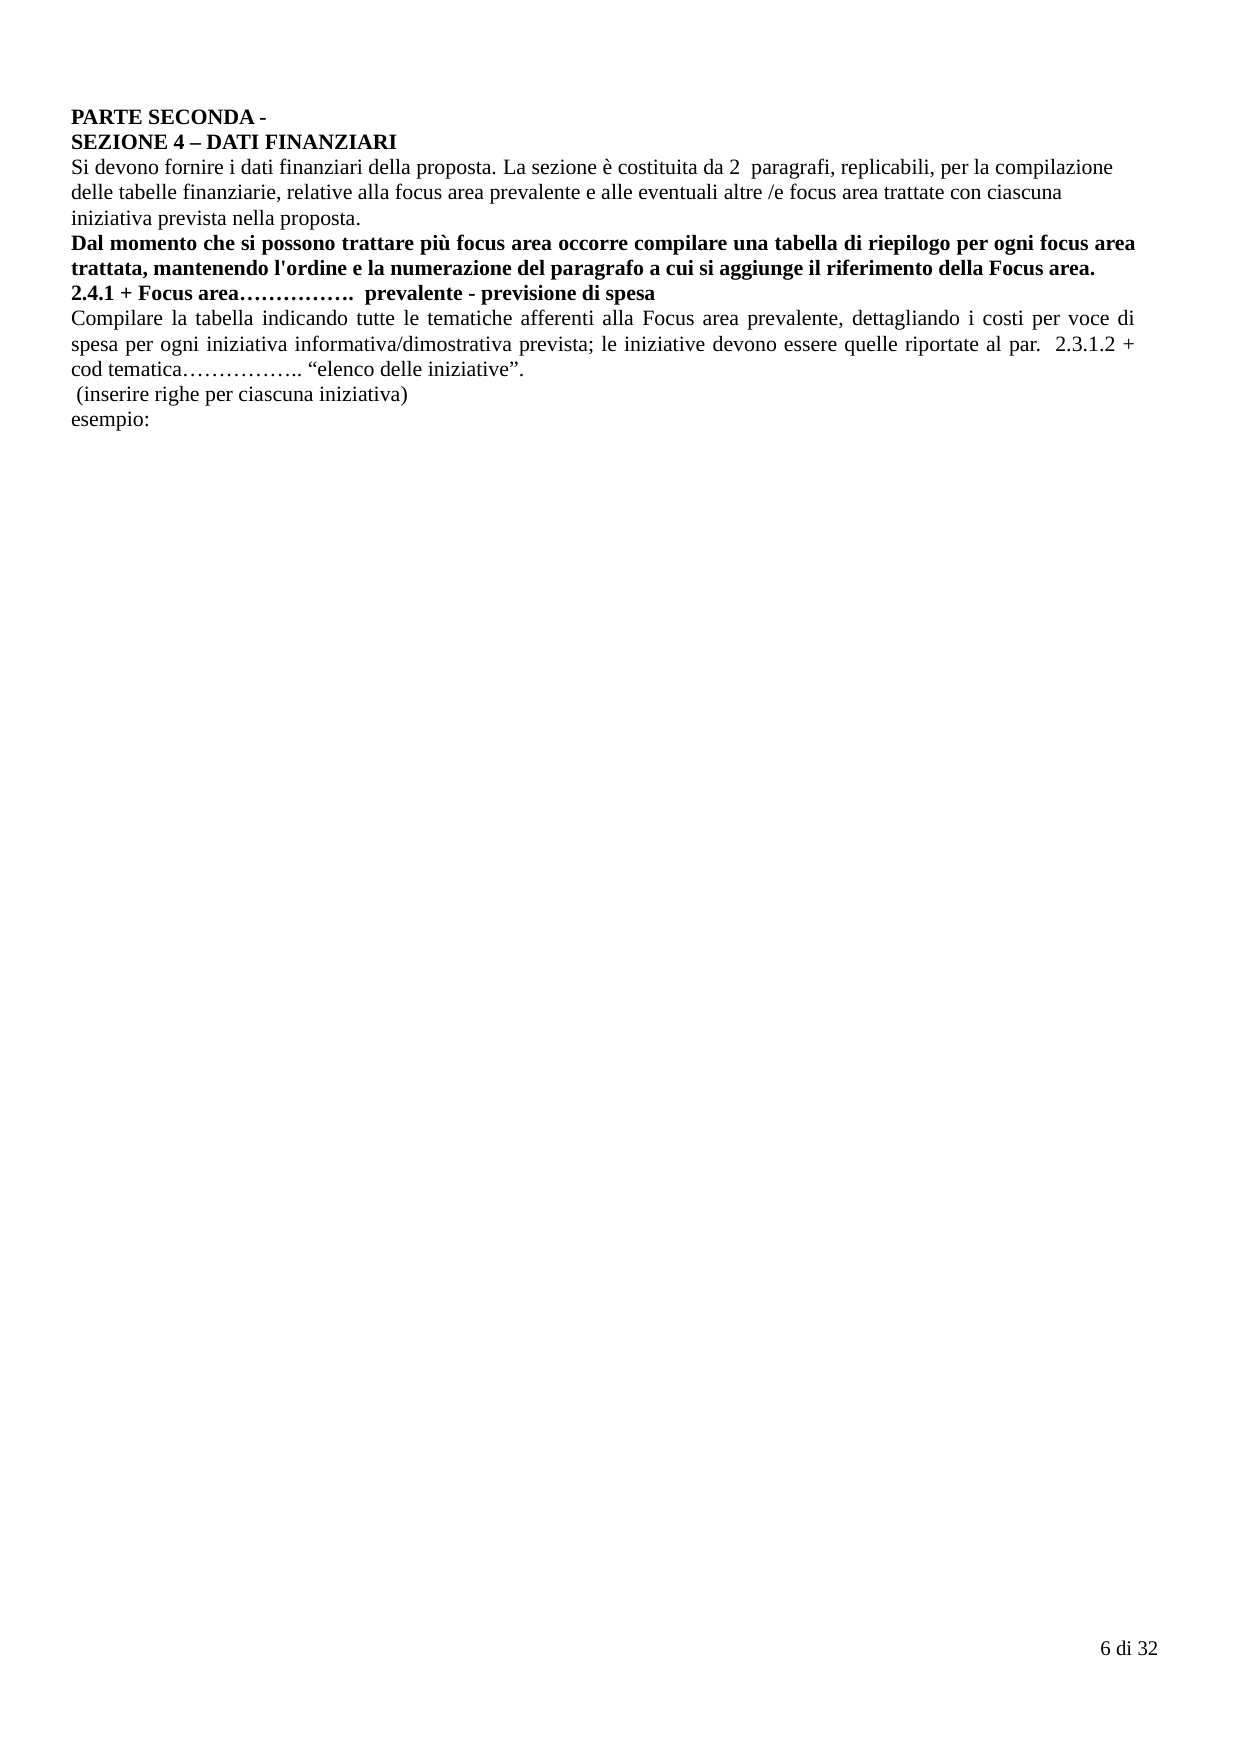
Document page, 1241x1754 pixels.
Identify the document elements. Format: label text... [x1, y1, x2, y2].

subtitle Dal momento che si possono trattare più focus area occorre compilare una tabella di riepilogo per ogni focus area trattata, mantenendo l'ordine e la numerazione del paragrafo a cui si aggiunge il riferimento della Focus area. [71, 230, 1137, 280]
text Si devono fornire i dati finanziari della proposta. La sezione è costituita da 2 paragrafi, replicabili, per la compilazione delle tabelle finanziarie, relative alla focus area prevalente e alle eventuali altre /e focus area trattate con ciascuna iniziativa prevista nella proposta. [71, 154, 1137, 230]
text 2.4.1 + Focus area……………. prevalente - previsione di spesa [71, 280, 1137, 305]
text SEZIONE 4 – DATI FINANZIARI [71, 129, 1137, 154]
text PARTE SECONDA - [71, 104, 1137, 129]
text esempio: [71, 406, 1137, 431]
text Compilare la tabella indicando tutte le tematiche afferenti alla Focus area prevalente, dettagliando i costi per voce di spesa per ogni iniziativa informativa/dimostrativa prevista; le iniziative devono essere quelle riportate al par. 2.3.1.2 + cod tematica…………….. “elenco delle iniziative”. [71, 305, 1137, 381]
text (inserire righe per ciascuna iniziativa) [71, 381, 1137, 406]
